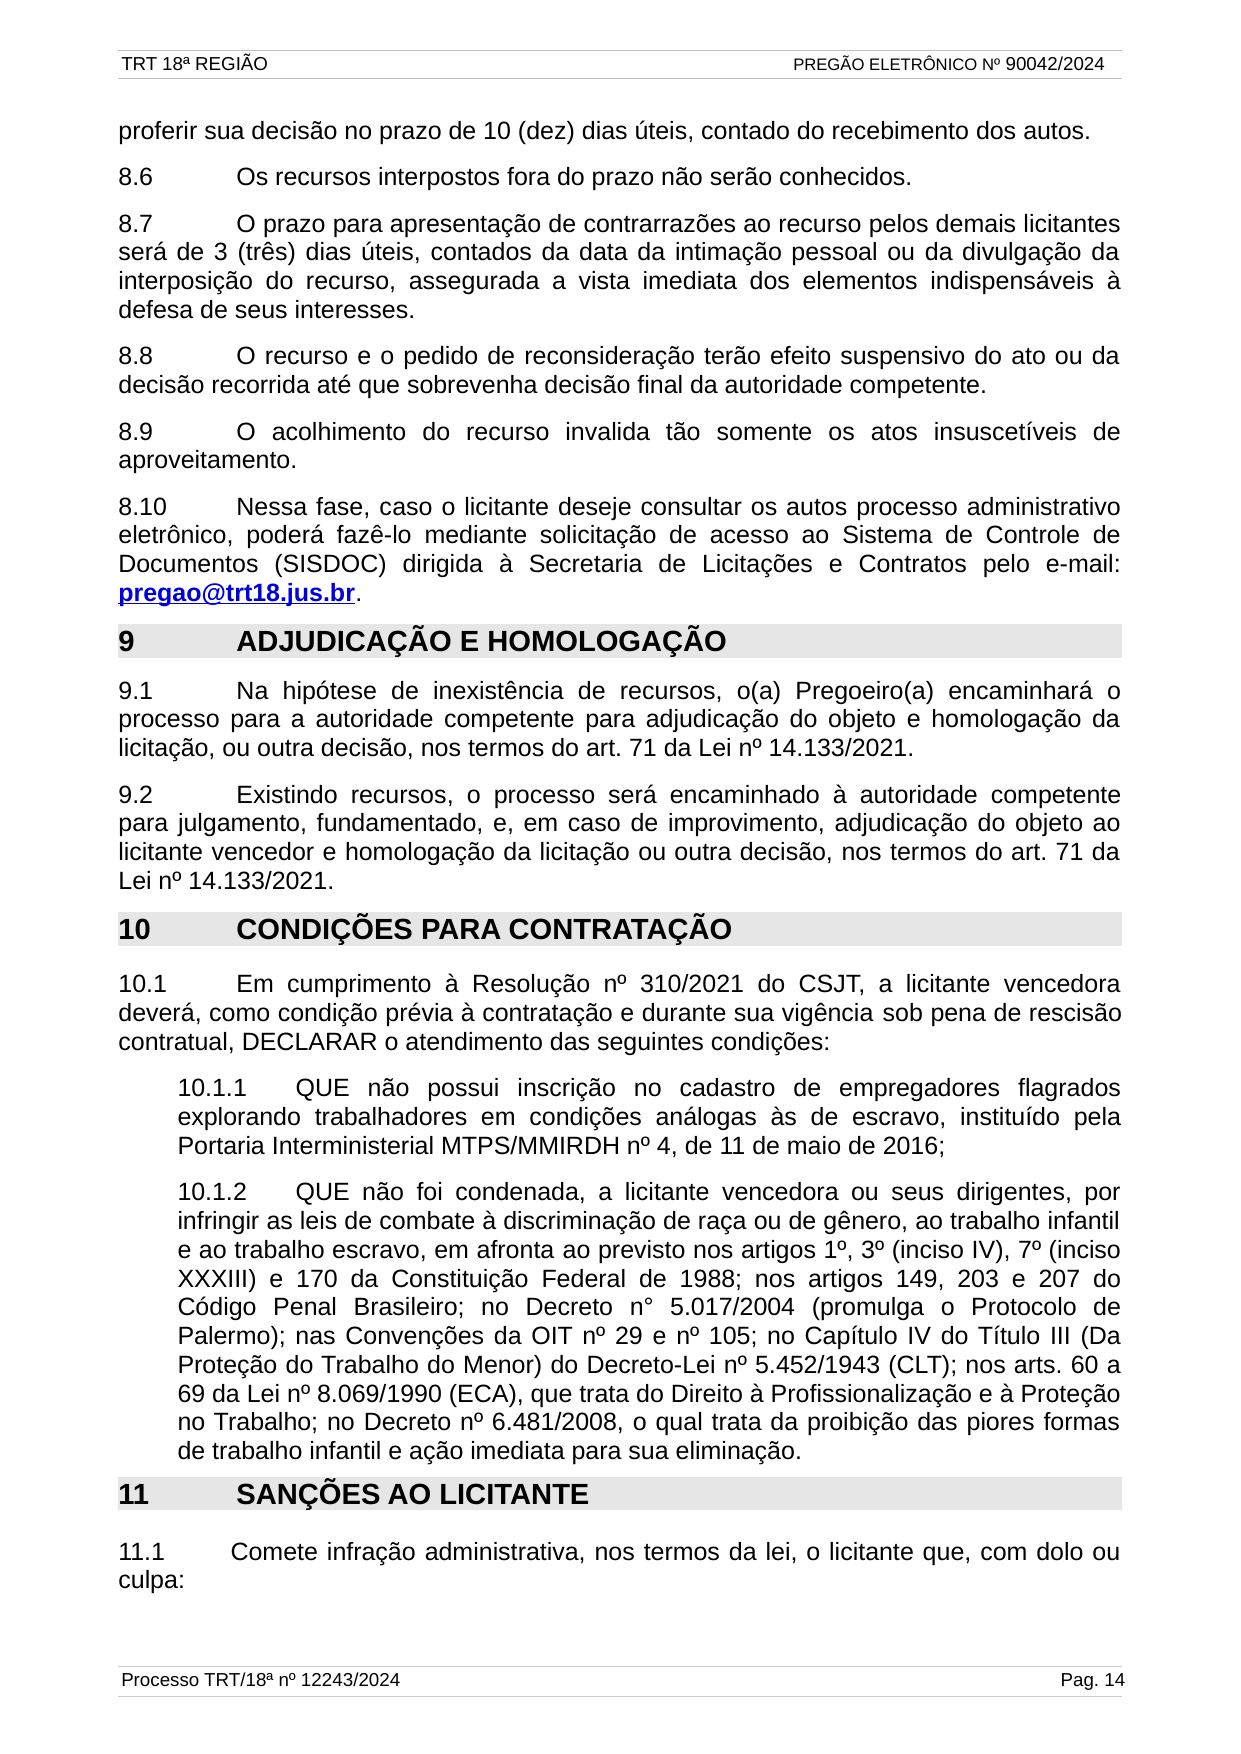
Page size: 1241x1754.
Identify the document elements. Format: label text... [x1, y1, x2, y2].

text 8.6 Os recursos interpostos fora do prazo não serão conhecidos. [118, 162, 1122, 191]
text 8.10 Nessa fase, caso o licitante deseje consultar os autos processo administrativo eletrônico, poderá fazê-lo mediante solicitação de acesso ao Sistema de Controle de Documentos (SISDOC) dirigida à Secretaria de Licitações e Contratos pelo e-mail: pregao@trt18.jus.br. [118, 492, 1122, 607]
text 10.1.2 QUE não foi condenada, a licitante vencedora ou seus dirigentes, por infringir as leis de combate à discriminação de raça ou de gênero, ao trabalho infantil e ao trabalho escravo, em afronta ao previsto nos artigos 1º, 3º (inciso IV), 7º (inciso XXXIII) e 170 da Constituição Federal de 1988; nos artigos 149, 203 e 207 do Código Penal Brasileiro; no Decreto n° 5.017/2004 (promulga o Protocolo de Palermo); nas Convenções da OIT nº 29 e nº 105; no Capítulo IV do Título III (Da Proteção do Trabalho do Menor) do Decreto-Lei nº 5.452/1943 (CLT); nos arts. 60 a 69 da Lei nº 8.069/1990 (ECA), que trata do Direito à Profissionalização e à Proteção no Trabalho; no Decreto nº 6.481/2008, o qual trata da proibição das piores formas de trabalho infantil e ação imediata para sua eliminação. [177, 1177, 1122, 1465]
text proferir sua decisão no prazo de 10 (dez) dias úteis, contado do recebimento dos autos. [118, 116, 1122, 144]
text 9.1 Na hipótese de inexistência de recursos, o(a) Pregoeiro(a) encaminhará o processo para a autoridade competente para adjudicação do objeto e homologação da licitação, ou outra decisão, nos termos do art. 71 da Lei nº 14.133/2021. [118, 676, 1122, 762]
text 9 ADJUDICAÇÃO E HOMOLOGAÇÃO [118, 624, 1122, 658]
text 8.7 O prazo para apresentação de contrarrazões ao recurso pelos demais licitantes será de 3 (três) dias úteis, contados da data da intimação pessoal ou da divulgação da interposição do recurso, assegurada a vista imediata dos elementos indispensáveis à defesa de seus interesses. [118, 208, 1122, 323]
text 8.9 O acolhimento do recurso invalida tão somente os atos insuscetíveis de aproveitamento. [118, 416, 1122, 474]
text 9.2 Existindo recursos, o processo será encaminhado à autoridade competente para julgamento, fundamentado, e, em caso de improvimento, adjudicação do objeto ao licitante vencedor e homologação da licitação ou outra decisão, nos termos do art. 71 da Lei nº 14.133/2021. [118, 779, 1122, 894]
text 11.1 Comete infração administrativa, nos termos da lei, o licitante que, com dolo ou culpa: [118, 1537, 1122, 1594]
text 10 CONDIÇÕES PARA CONTRATAÇÃO [118, 912, 1122, 946]
text 11 SANÇÕES AO LICITANTE [118, 1477, 1122, 1510]
text 10.1.1 QUE não possui inscrição no cadastro de empregadores flagrados explorando trabalhadores em condições análogas às de escravo, instituído pela Portaria Interministerial MTPS/MMIRDH nº 4, de 11 de maio de 2016; [177, 1073, 1122, 1160]
text 10.1 Em cumprimento à Resolução nº 310/2021 do CSJT, a licitante vencedora deverá, como condição prévia à contratação e durante sua vigência sob pena de rescisão contratual, DECLARAR o atendimento das seguintes condições: [118, 969, 1122, 1056]
text 8.8 O recurso e o pedido de reconsideração terão efeito suspensivo do ato ou da decisão recorrida até que sobrevenha decisão final da autoridade competente. [118, 341, 1122, 399]
